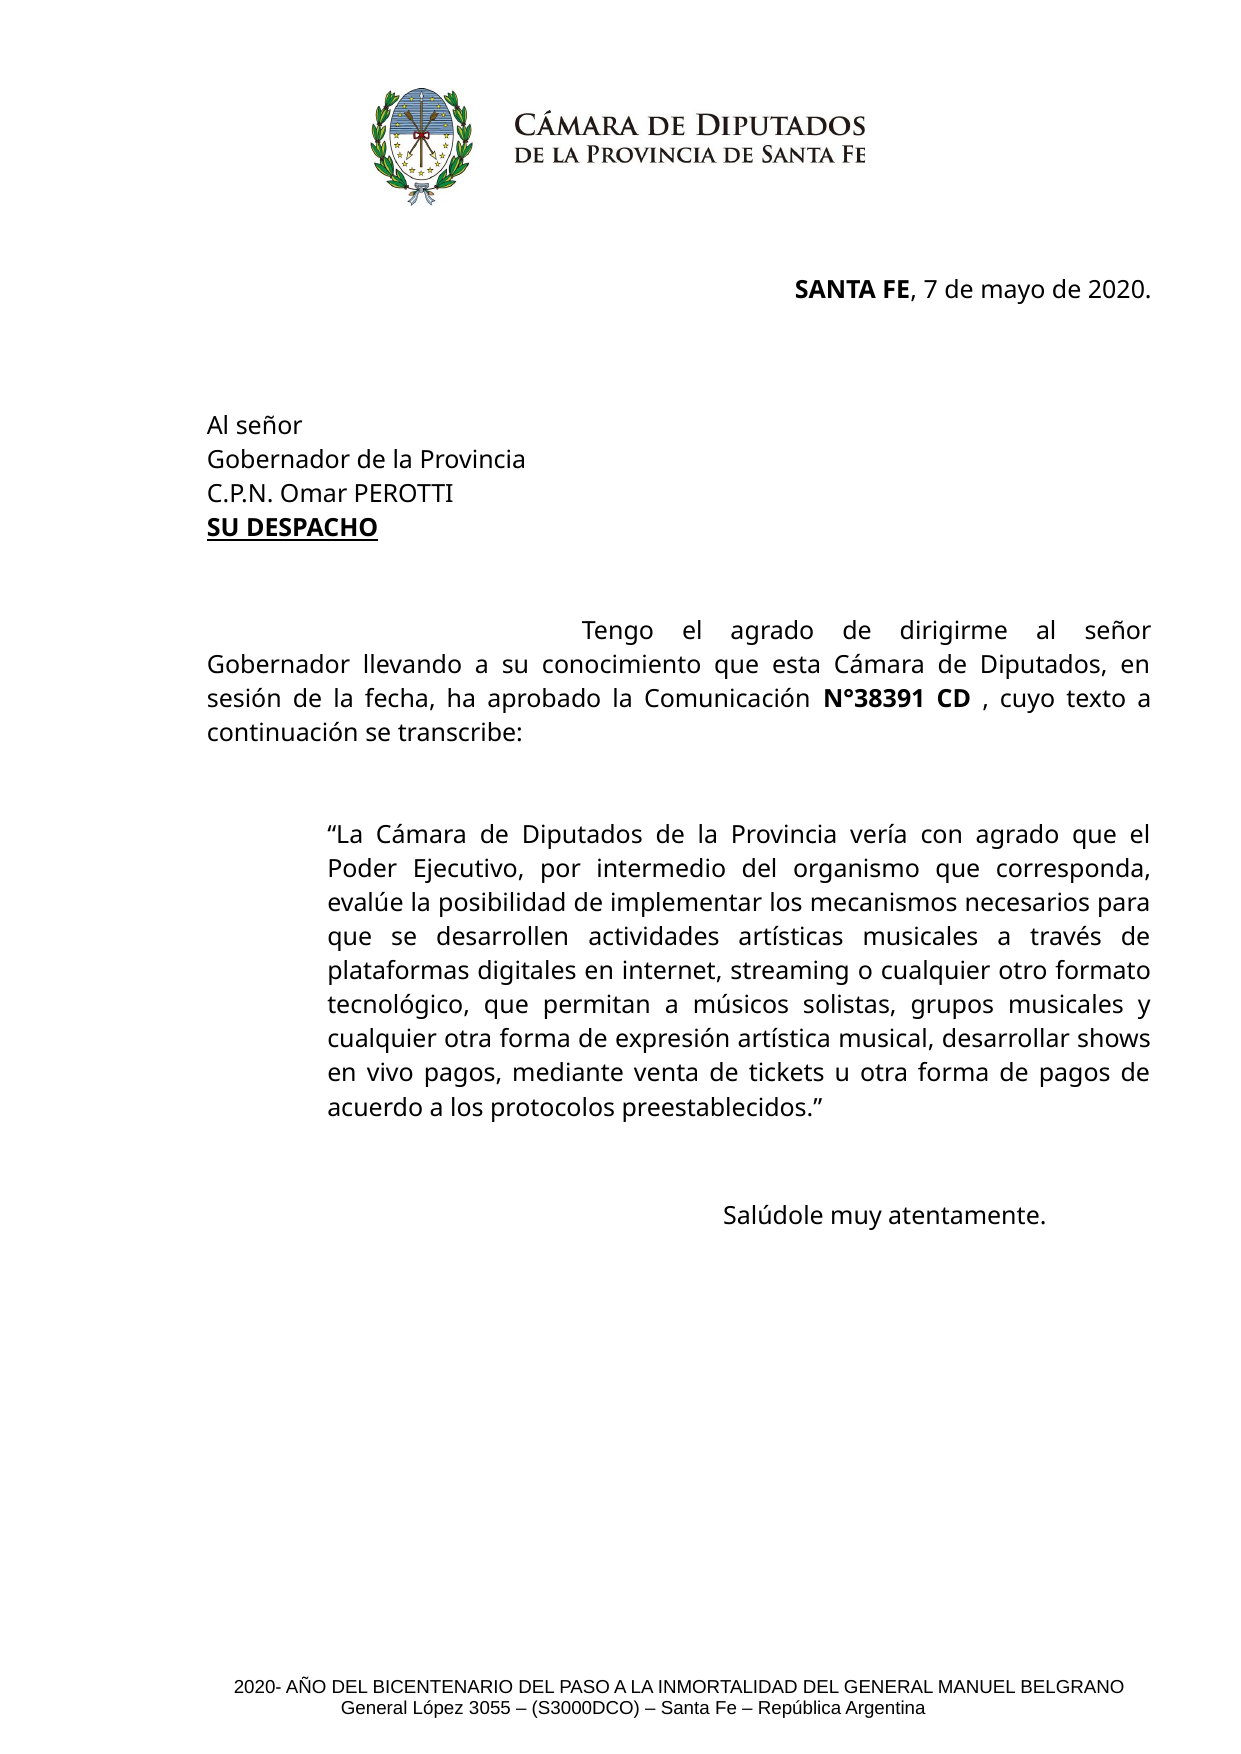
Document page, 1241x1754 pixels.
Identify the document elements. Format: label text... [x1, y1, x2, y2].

text “La Cámara de Diputados de la Provincia vería con agrado que el Poder Ejecutivo, por intermedio del organismo que corresponda, evalúe la posibilidad de implementar los mecanismos necesarios para que se desarrollen actividades artísticas musicales a través de plataformas digitales en internet, streaming o cualquier otro formato tecnológico, que permitan a músicos solistas, grupos musicales y cualquier otra forma de expresión artística musical, desarrollar shows en vivo pagos, mediante venta de tickets u otra forma de pagos de acuerdo a los protocolos preestablecidos.” [327, 817, 1152, 1123]
text SANTA FE, 7 de mayo de 2020. [207, 272, 1152, 306]
text C.P.N. Omar PEROTTI [207, 476, 1152, 510]
text Gobernador de la Provincia [207, 442, 1152, 476]
text Al señor [207, 408, 1152, 442]
text Tengo el agrado de dirigirme al señor Gobernador llevando a su conocimiento que esta Cámara de Diputados, en sesión de la fecha, ha aprobado la Comunicación N°38391 CD , cuyo texto a continuación se transcribe: [207, 612, 1152, 748]
text Salúdole muy atentamente. [649, 1197, 1152, 1231]
text SU DESPACHO [207, 510, 1152, 544]
picture [370, 88, 866, 210]
